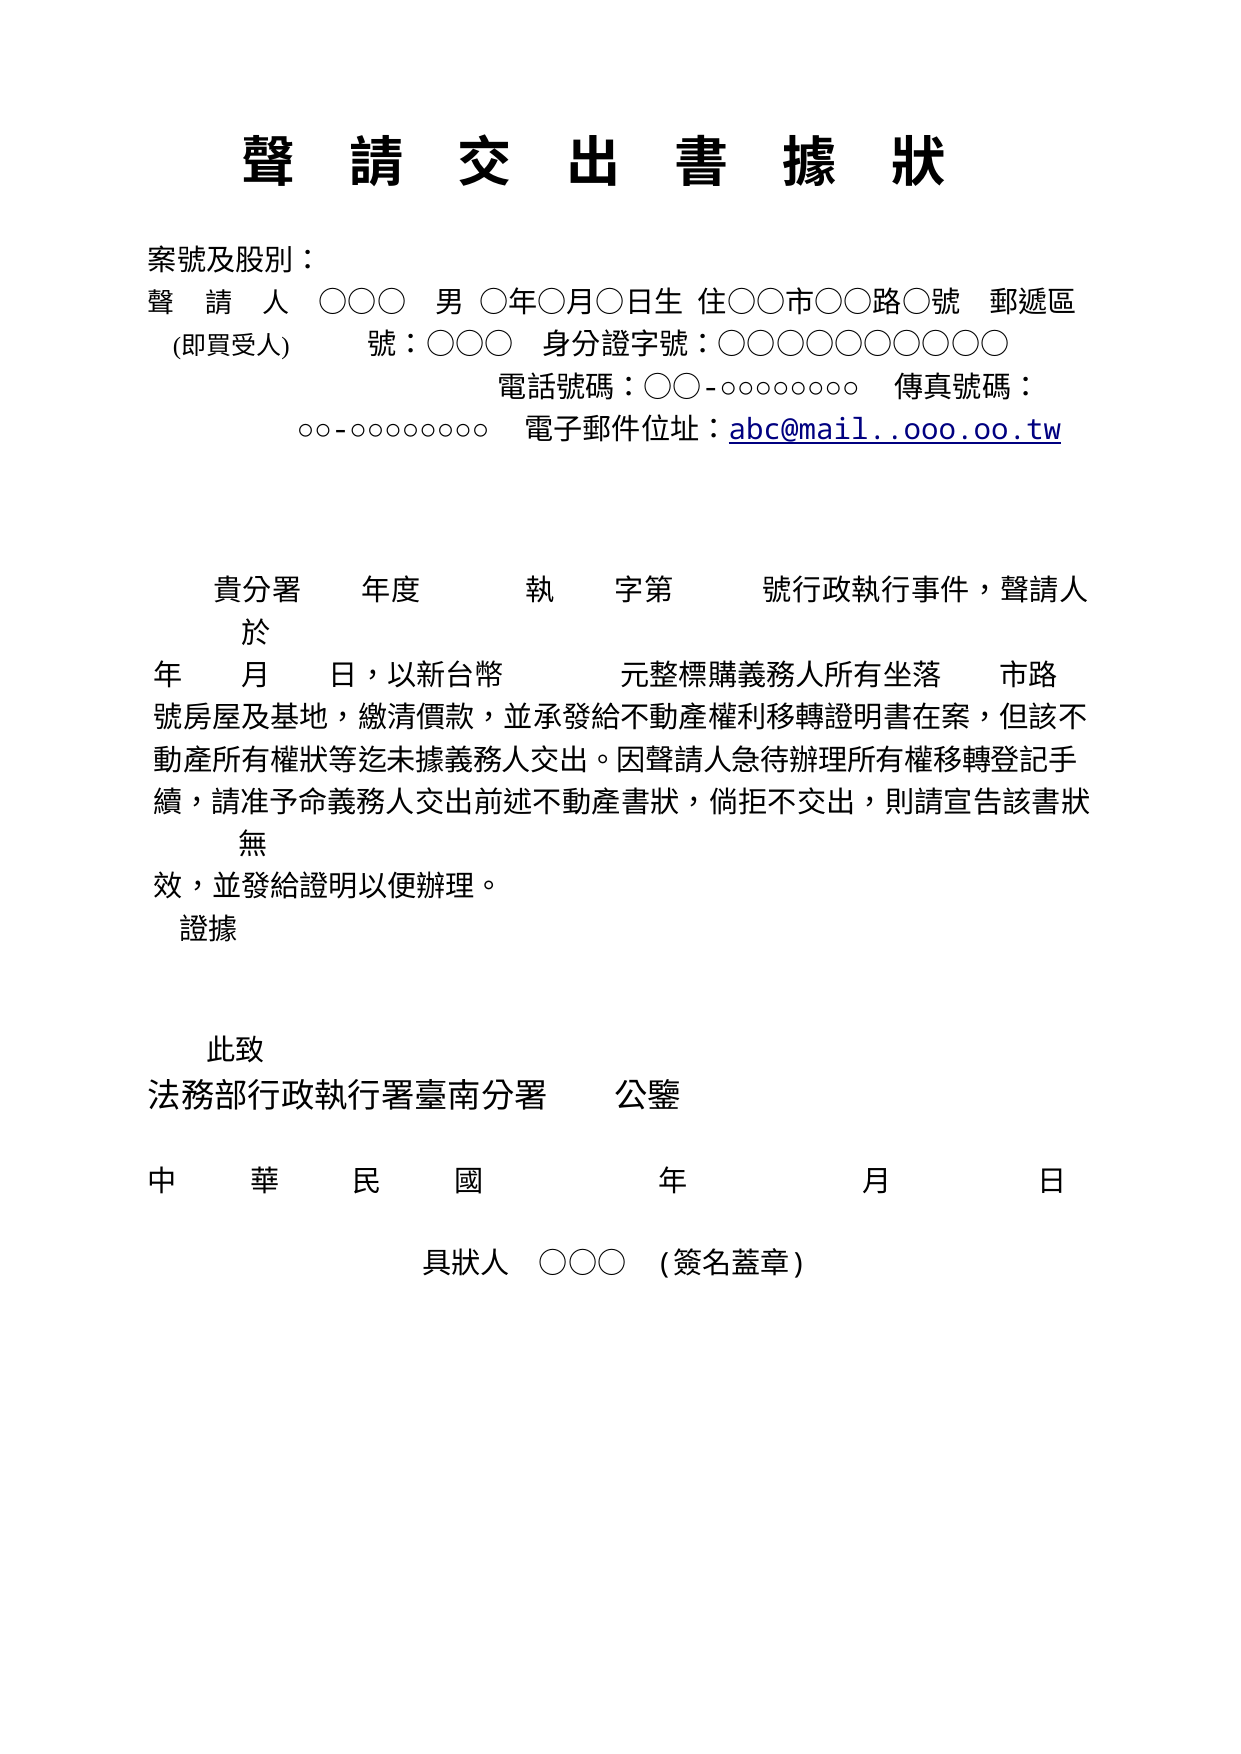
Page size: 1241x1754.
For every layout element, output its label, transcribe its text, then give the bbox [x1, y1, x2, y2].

text 中 華 民 國 年 月 日 [148, 1157, 1092, 1199]
text 效，並發給證明以便辦理。 [154, 863, 1092, 905]
text 證據 [150, 905, 1092, 948]
text ○○-○○○○○○○○ 電子郵件位址：abc@mail..ooo.oo.tw [148, 406, 1092, 448]
text 法務部行政執行署臺南分署 公鑒 [148, 1069, 1092, 1117]
text 聲 請 交 出 書 據 狀 [148, 118, 1092, 197]
text (即買受人) 號：○○○ 身分證字號：○○○○○○○○○○ [148, 321, 1092, 363]
text 年 月 日，以新台幣 元整標購義務人所有坐落 市路 [154, 652, 1092, 694]
text 貴分署 年度 執 字第 號行政執行事件，聲請人於 [154, 567, 1092, 652]
text 動產所有權狀等迄未據義務人交出。因聲請人急待辦理所有權移轉登記手 [154, 736, 1092, 778]
text 續，請准予命義務人交出前述不動產書狀，倘拒不交出，則請宣告該書狀無 [154, 778, 1092, 863]
text 此致 [148, 1027, 1092, 1069]
text 案號及股別： [148, 236, 1092, 278]
text 號房屋及基地，繳清價款，並承發給不動產權利移轉證明書在案，但該不 [154, 694, 1092, 736]
text 聲 請 人 ○○○ 男 ○年○月○日生 住○○市○○路○號 郵遞區 [148, 278, 1092, 321]
text 電話號碼：○○-○○○○○○○○ 傳真號碼： [148, 363, 1092, 406]
text 具狀人 ○○○ (簽名蓋章) [264, 1239, 1092, 1282]
